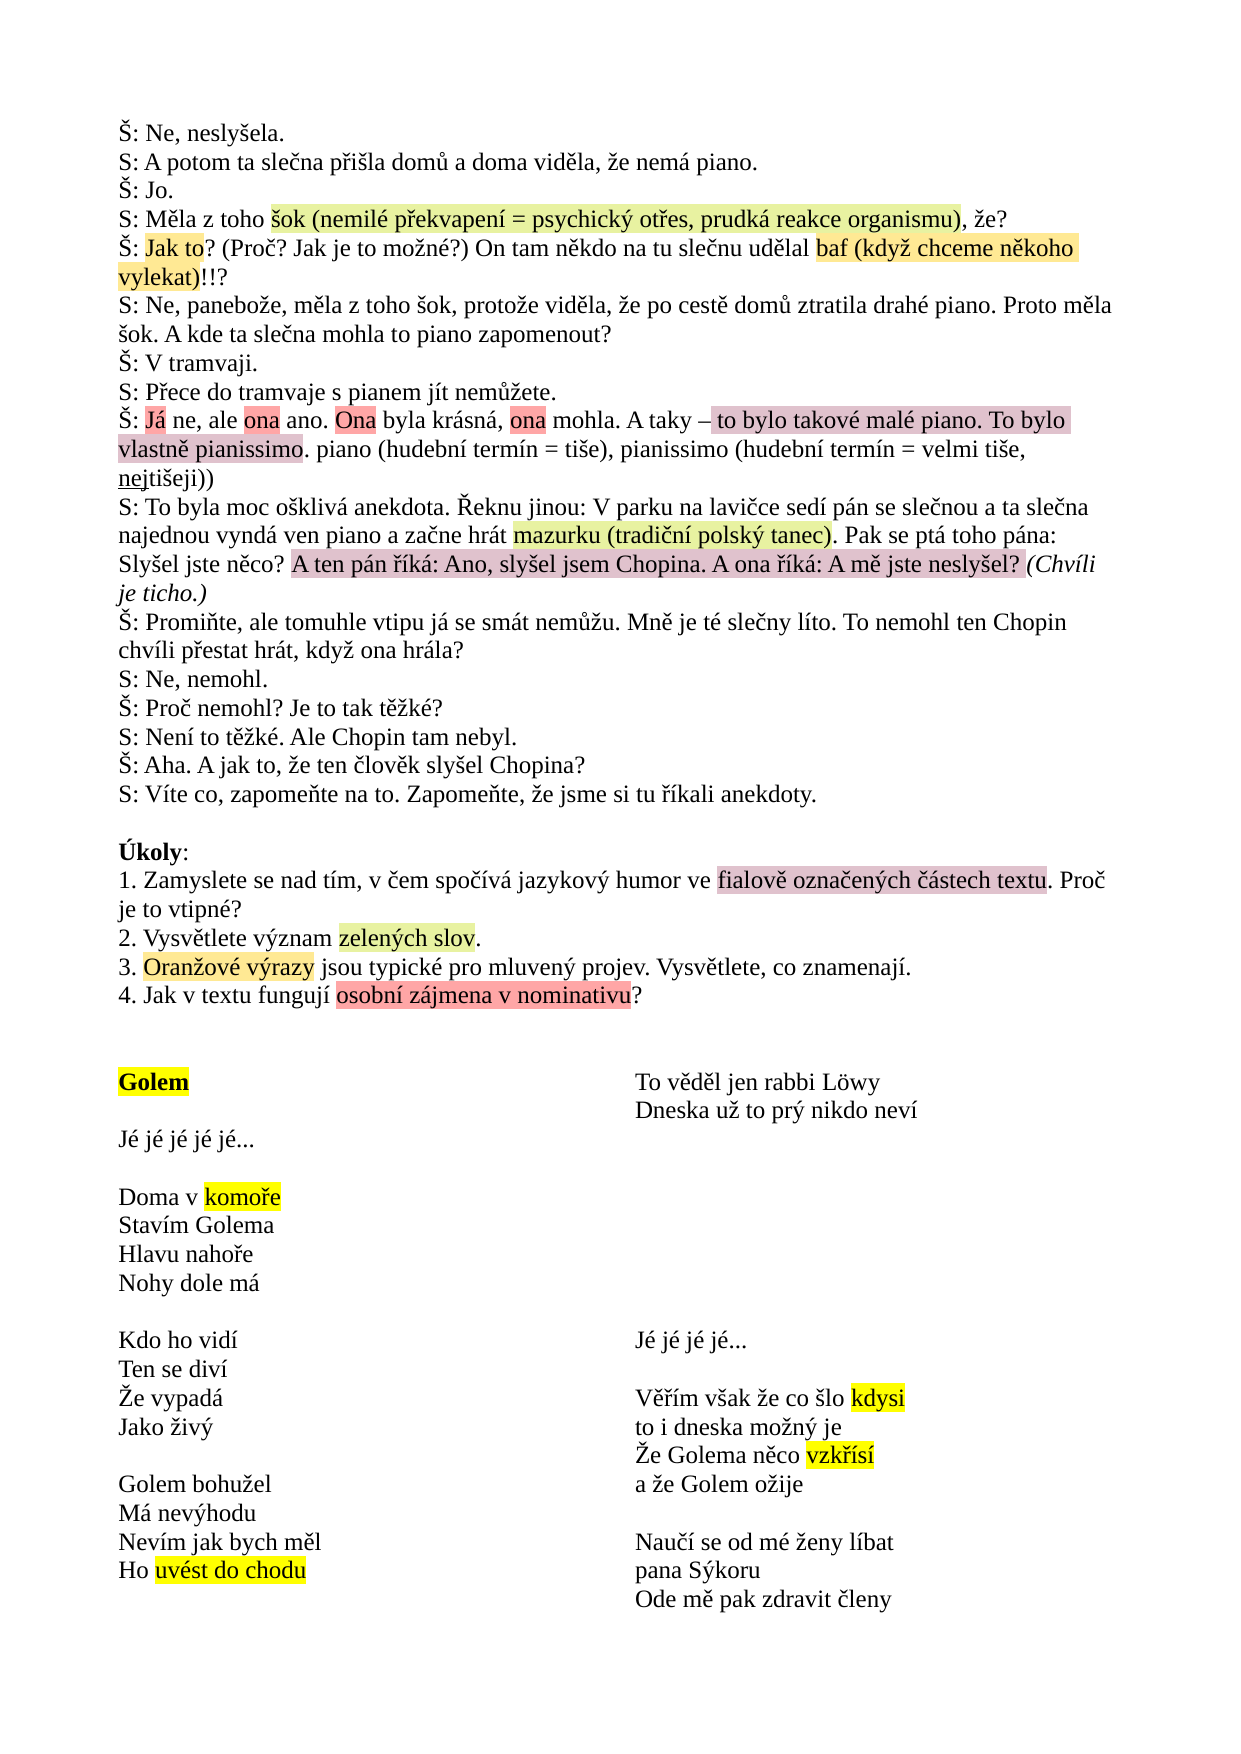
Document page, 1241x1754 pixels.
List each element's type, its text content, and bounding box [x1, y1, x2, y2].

text Jé jé jé jé... Věřím však že co šlo kdysi to i dneska možný je Že Golema něco vzkřísí a že Golem ožije Naučí se od mé ženy líbat pana Sýkoru Ode mě pak zdravit členy [635, 1326, 1122, 1613]
text S: Ne, panebože, měla z toho šok, protože viděla, že po cestě domů ztratila drahé piano. Proto měla šok. A kde ta slečna mohla to piano zapomenout? [118, 291, 1122, 348]
text Golem Jé jé jé jé jé... Doma v komoře Stavím Golema Hlavu nahoře Nohy dole má Kdo ho vidí Ten se diví Že vypadá Jako živý Golem bohužel Má nevýhodu Nevím jak bych měl Ho uvést do chodu [118, 1067, 605, 1613]
text Š: Ne, neslyšela. [118, 118, 1122, 147]
text S: Víte co, zapomeňte na to. Zapomeňte, že jsme si tu říkali anekdoty. [118, 779, 1122, 808]
text 2. Vysvětlete význam zelených slov. [118, 923, 1122, 952]
text S: Není to těžké. Ale Chopin tam nebyl. [118, 722, 1122, 751]
text Š: V tramvaji. [118, 348, 1122, 377]
text 3. Oranžové výrazy jsou typické pro mluvený projev. Vysvětlete, co znamenají. [118, 952, 1122, 981]
text Š: Já ne, ale ona ano. Ona byla krásná, ona mohla. A taky – to bylo takové malé piano. To bylo vlastně pianissimo. piano (hudební termín = tiše), pianissimo (hudební termín = velmi tiše, nejtišeji)) [118, 406, 1122, 492]
text S: Měla z toho šok (nemilé překvapení = psychický otřes, prudká reakce organismu), že? [118, 204, 1122, 233]
text 1. Zamyslete se nad tím, v čem spočívá jazykový humor ve fialově označených částech textu. Proč je to vtipné? [118, 866, 1122, 923]
text S: Přece do tramvaje s pianem jít nemůžete. [118, 377, 1122, 406]
text Š: Proč nemohl? Je to tak těžké? [118, 693, 1122, 722]
text To věděl jen rabbi Löwy Dneska už to prý nikdo neví [635, 1067, 1122, 1182]
text S: To byla moc ošklivá anekdota. Řeknu jinou: V parku na lavičce sedí pán se slečnou a ta slečna najednou vyndá ven piano a začne hrát mazurku (tradiční polský tanec). Pak se ptá toho pána: Slyšel jste něco? A ten pán říká: Ano, slyšel jsem Chopina. A ona říká: A mě jste neslyšel? (Chvíli je ticho.) [118, 492, 1122, 607]
text Š: Jo. [118, 176, 1122, 204]
text S: Ne, nemohl. [118, 664, 1122, 693]
text Š: Jak to? (Proč? Jak je to možné?) On tam někdo na tu slečnu udělal baf (když chceme někoho vylekat)!!? [118, 233, 1122, 291]
text S: A potom ta slečna přišla domů a doma viděla, že nemá piano. [118, 147, 1122, 176]
text Š: Promiňte, ale tomuhle vtipu já se smát nemůžu. Mně je té slečny líto. To nemohl ten Chopin chvíli přestat hrát, když ona hrála? [118, 607, 1122, 664]
text Š: Aha. A jak to, že ten člověk slyšel Chopina? [118, 751, 1122, 779]
text Úkoly: [118, 837, 1122, 866]
text 4. Jak v textu fungují osobní zájmena v nominativu? [118, 981, 1122, 1009]
